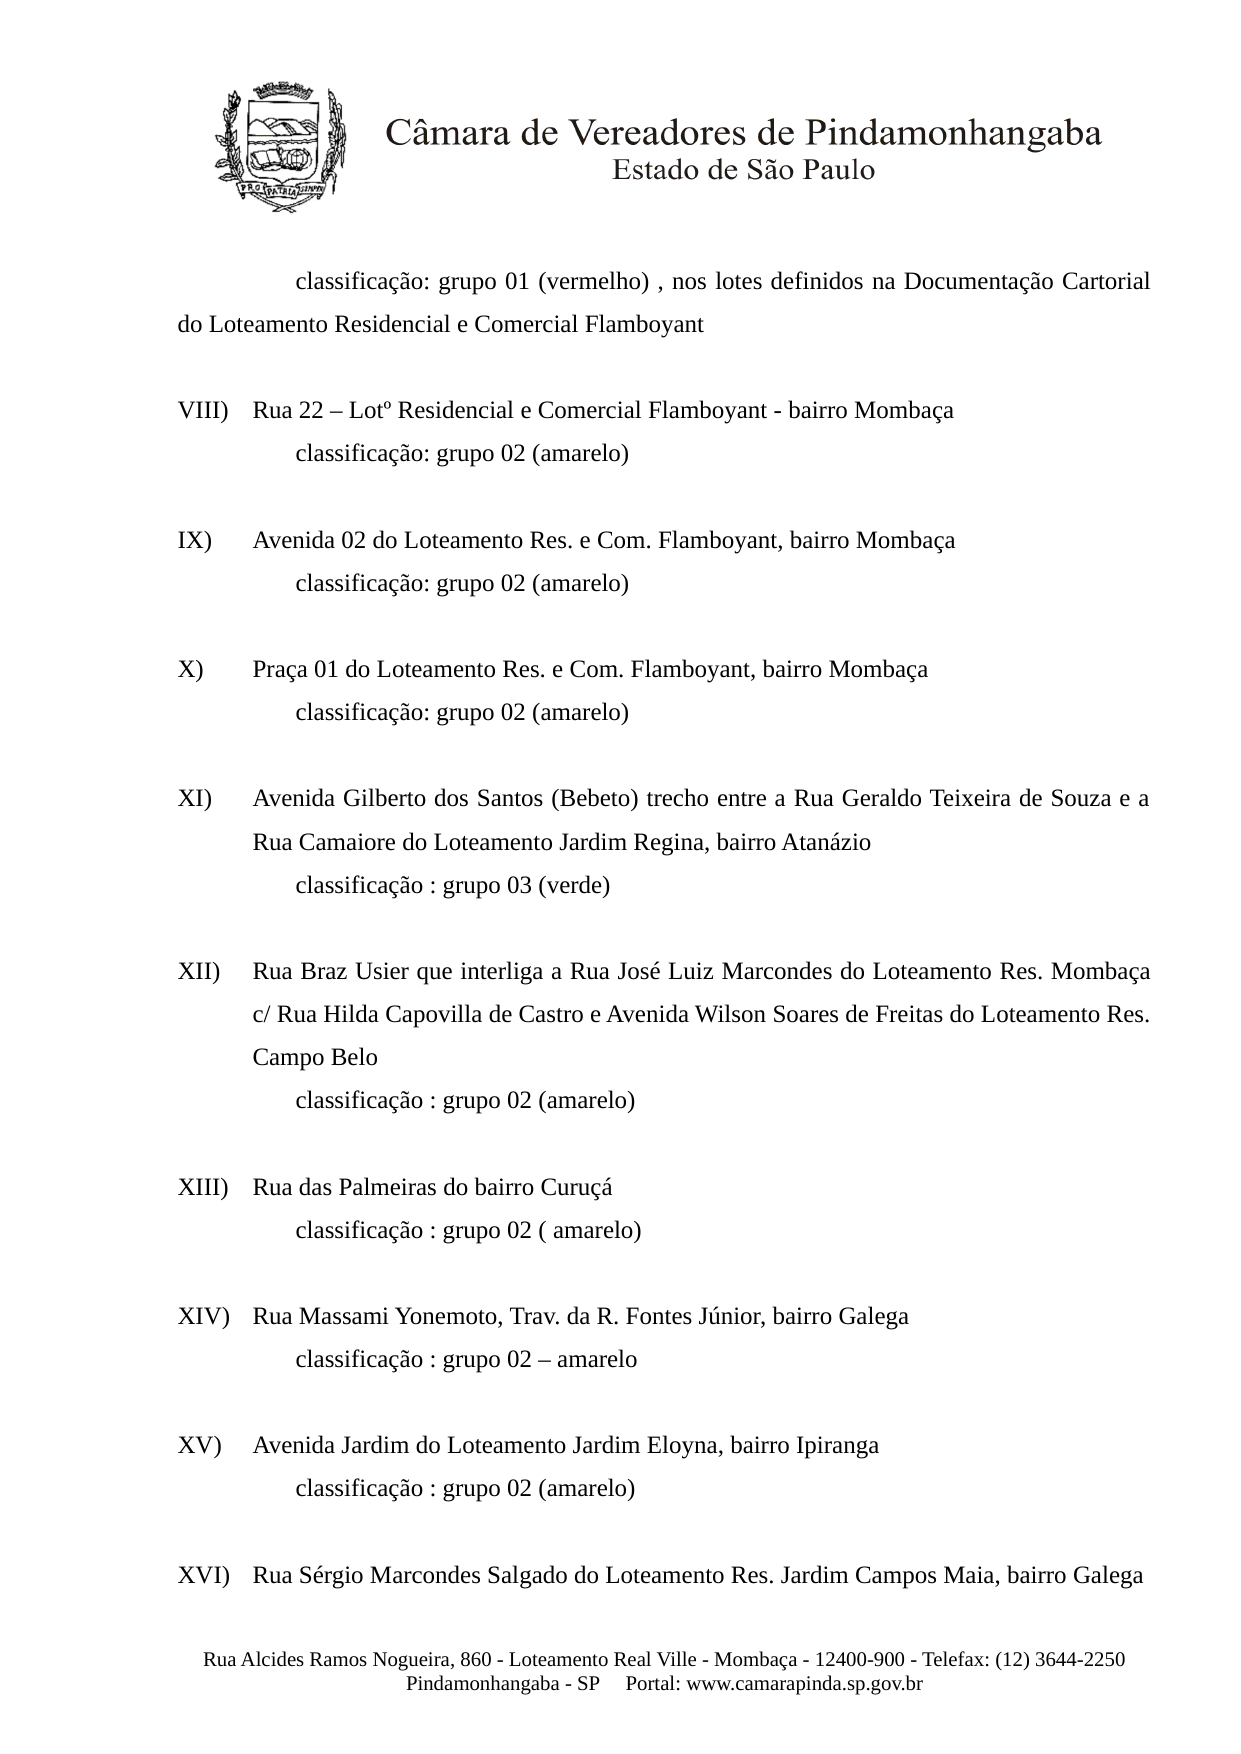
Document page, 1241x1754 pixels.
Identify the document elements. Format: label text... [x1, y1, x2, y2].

list Avenida Gilberto dos Santos (Bebeto) trecho entre a Rua Geraldo Teixeira de Souza e a Rua Camaiore do Loteamento Jardim Regina, bairro Atanázio [177, 783, 1152, 855]
text classificação : grupo 02 ( amarelo) [177, 1215, 1152, 1243]
list Rua 22 – Lotº Residencial e Comercial Flamboyant - bairro Mombaça [177, 395, 1152, 424]
list Rua Sérgio Marcondes Salgado do Loteamento Res. Jardim Campos Maia, bairro Galega [177, 1560, 1152, 1588]
text classificação : grupo 02 (amarelo) [177, 1473, 1152, 1502]
list Rua das Palmeiras do bairro Curuçá [177, 1172, 1152, 1200]
text classificação: grupo 01 (vermelho) , nos lotes definidos na Documentação Cartorial do Loteamento Residencial e Comercial Flamboyant [177, 266, 1152, 338]
text classificação : grupo 02 (amarelo) [177, 1085, 1152, 1114]
list Rua Braz Usier que interliga a Rua José Luiz Marcondes do Loteamento Res. Mombaça c/ Rua Hilda Capovilla de Castro e Avenida Wilson Soares de Freitas do Loteamento Res. Campo Belo [177, 956, 1152, 1071]
text classificação: grupo 02 (amarelo) [177, 568, 1152, 597]
picture [193, 68, 1135, 228]
list Avenida 02 do Loteamento Res. e Com. Flamboyant, bairro Mombaça [177, 525, 1152, 553]
text classificação : grupo 03 (verde) [177, 870, 1152, 898]
list Avenida Jardim do Loteamento Jardim Eloyna, bairro Ipiranga [177, 1430, 1152, 1459]
text classificação: grupo 02 (amarelo) [177, 697, 1152, 726]
text classificação : grupo 02 – amarelo [177, 1344, 1152, 1373]
list Praça 01 do Loteamento Res. e Com. Flamboyant, bairro Mombaça [177, 654, 1152, 683]
text classificação: grupo 02 (amarelo) [177, 438, 1152, 467]
list Rua Massami Yonemoto, Trav. da R. Fontes Júnior, bairro Galega [177, 1301, 1152, 1330]
